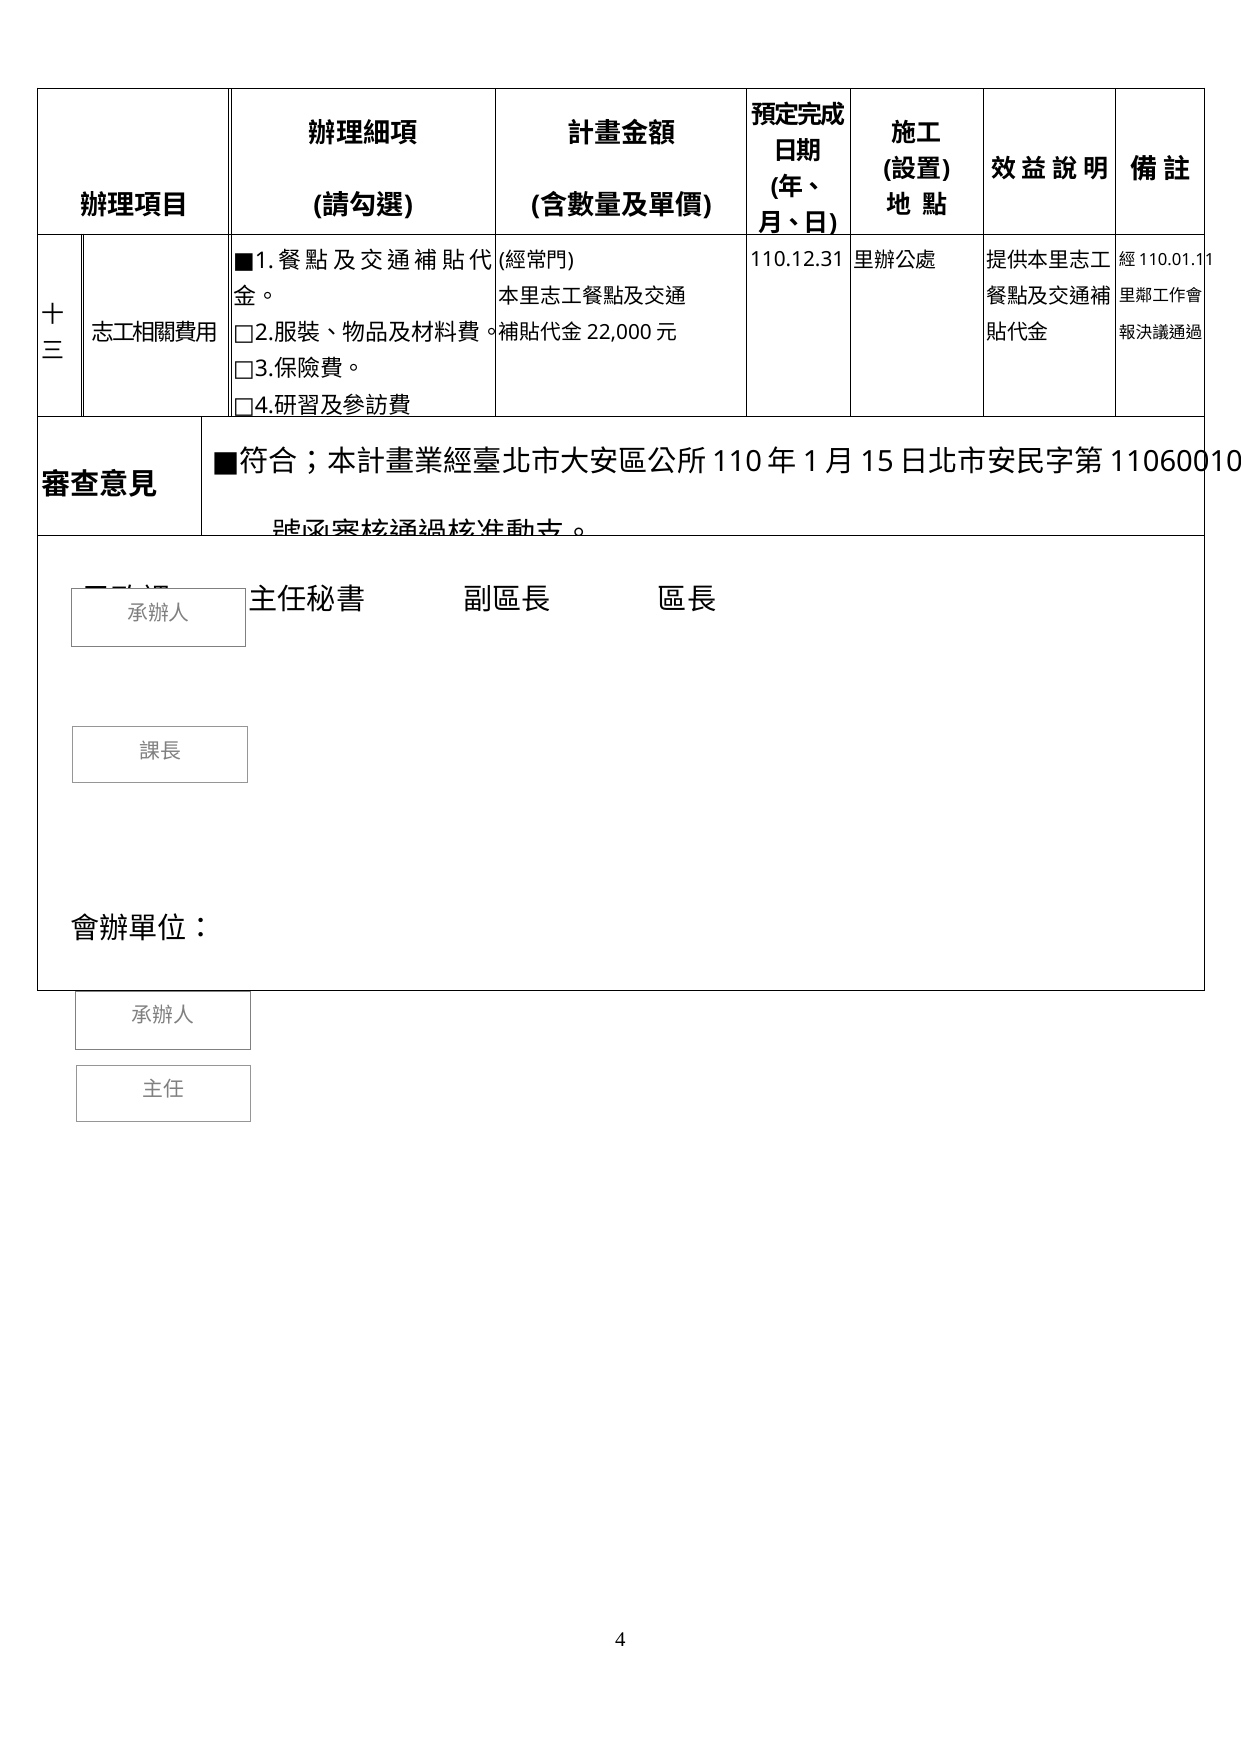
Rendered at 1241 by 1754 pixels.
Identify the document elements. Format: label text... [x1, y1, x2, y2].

table_header 效 益 說 明 [984, 89, 1115, 233]
table_header 備 註 [1116, 89, 1204, 233]
table_header 辦理細項 (請勾選) [232, 89, 495, 233]
table_cell 志工相關費用 [84, 235, 228, 416]
table_cell ■1.餐點及交通補貼代金。 □2.服裝、物品及材料費。 □3.保險費。 □4.研習及參訪費 [232, 235, 495, 416]
table_cell 經110.01.11 里鄰工作會 報決議通過 [1116, 235, 1204, 416]
table_cell 十三 [38, 235, 81, 416]
table_header 施工 (設置) 地 點 [851, 89, 983, 233]
table_cell (經常門) 本里志工餐點及交通 補貼代金 22,000元 [496, 235, 746, 416]
table_cell 里辦公處 [851, 235, 983, 416]
table_header 計畫金額 (含數量及單價) [496, 89, 746, 233]
table_cell 110.12.31 [747, 235, 850, 416]
table_cell ■符合；本計畫業經臺北市大安區公所110年1月15日北市安民字第11060010911 號函審核通過核准動支。 □不符合；說明 ＿＿＿ [202, 417, 1204, 535]
table_cell 審查意見 [38, 417, 201, 535]
table_header 預定完成日期 (年、月、日) [747, 89, 850, 233]
table_header 辦理項目 [38, 89, 228, 233]
table_cell 提供本里志工 餐點及交通補 貼代金 [984, 235, 1115, 416]
table_cell 民政課 主任秘書 副區長 區長 會辦單位： 會計室 [38, 536, 1204, 990]
